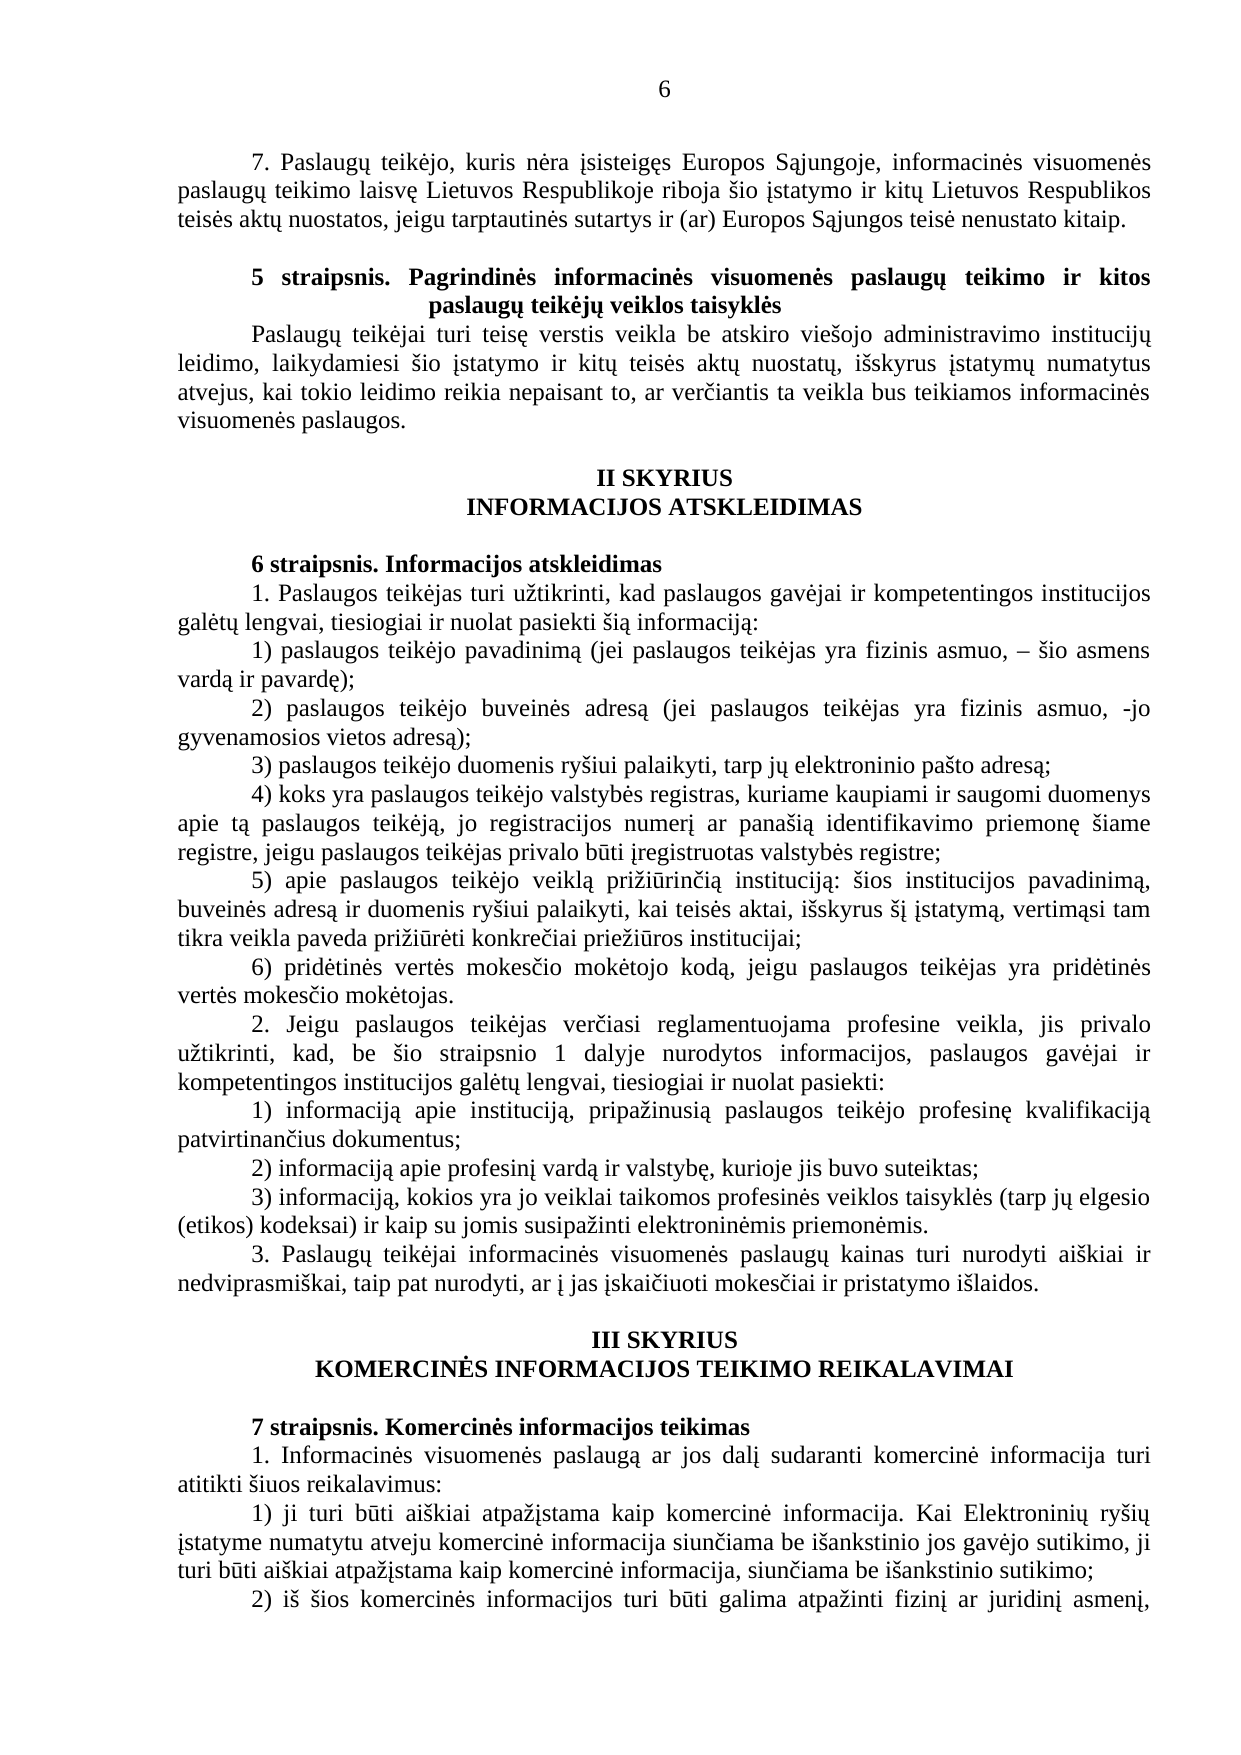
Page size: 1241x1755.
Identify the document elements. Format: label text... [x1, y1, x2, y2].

text 2) paslaugos teikėjo buveinės adresą (jei paslaugos teikėjas yra fizinis asmuo, -jo gyvenamosios vietos adresą); [177, 693, 1152, 751]
text 2) iš šios komercinės informacijos turi būti galima atpažinti fizinį ar juridinį asmenį, [177, 1584, 1152, 1613]
text 4) koks yra paslaugos teikėjo valstybės registras, kuriame kaupiami ir saugomi duomenys apie tą paslaugos teikėją, jo registracijos numerį ar panašią identifikavimo priemonę šiame registre, jeigu paslaugos teikėjas privalo būti įregistruotas valstybės registre; [177, 779, 1152, 866]
text 1) paslaugos teikėjo pavadinimą (jei paslaugos teikėjas yra fizinis asmuo, – šio asmens vardą ir pavardę); [177, 636, 1152, 693]
text 1. Paslaugos teikėjas turi užtikrinti, kad paslaugos gavėjai ir kompetentingos institucijos galėtų lengvai, tiesiogiai ir nuolat pasiekti šią informaciją: [177, 578, 1152, 636]
text 3) informaciją, kokios yra jo veiklai taikomos profesinės veiklos taisyklės (tarp jų elgesio (etikos) kodeksai) ir kaip su jomis susipažinti elektroninėmis priemonėmis. [177, 1182, 1152, 1239]
text 3) paslaugos teikėjo duomenis ryšiui palaikyti, tarp jų elektroninio pašto adresą; [177, 751, 1152, 779]
text 2. Jeigu paslaugos teikėjas verčiasi reglamentuojama profesine veikla, jis privalo užtikrinti, kad, be šio straipsnio 1 dalyje nurodytos informacijos, paslaugos gavėjai ir kompetentingos institucijos galėtų lengvai, tiesiogiai ir nuolat pasiekti: [177, 1009, 1152, 1096]
text 3. Paslaugų teikėjai informacinės visuomenės paslaugų kainas turi nurodyti aiškiai ir nedviprasmiškai, taip pat nurodyti, ar į jas įskaičiuoti mokesčiai ir pristatymo išlaidos. [177, 1239, 1152, 1297]
text 6 straipsnis. Informacijos atskleidimas [177, 549, 1152, 578]
text 1) ji turi būti aiškiai atpažįstama kaip komercinė informacija. Kai Elektroninių ryšių įstatyme numatytu atveju komercinė informacija siunčiama be išankstinio jos gavėjo sutikimo, ji turi būti aiškiai atpažįstama kaip komercinė informacija, siunčiama be išankstinio sutikimo; [177, 1498, 1152, 1584]
text 5 straipsnis. Pagrindinės informacinės visuomenės paslaugų teikimo ir kitos paslaugų teikėjų veiklos taisyklės [251, 262, 1152, 319]
text 2) informaciją apie profesinį vardą ir valstybę, kurioje jis buvo suteiktas; [177, 1153, 1152, 1182]
text 5) apie paslaugos teikėjo veiklą prižiūrinčią instituciją: šios institucijos pavadinimą, buveinės adresą ir duomenis ryšiui palaikyti, kai teisės aktai, išskyrus šį įstatymą, vertimąsi tam tikra veikla paveda prižiūrėti konkrečiai priežiūros institucijai; [177, 866, 1152, 952]
text 7. Paslaugų teikėjo, kuris nėra įsisteigęs Europos Sąjungoje, informacinės visuomenės paslaugų teikimo laisvę Lietuvos Respublikoje riboja šio įstatymo ir kitų Lietuvos Respublikos teisės aktų nuostatos, jeigu tarptautinės sutartys ir (ar) Europos Sąjungos teisė nenustato kitaip. [177, 147, 1152, 233]
text 1) informaciją apie instituciją, pripažinusią paslaugos teikėjo profesinę kvalifikaciją patvirtinančius dokumentus; [177, 1096, 1152, 1153]
text III SKYRIUS [177, 1326, 1152, 1354]
text 6) pridėtinės vertės mokesčio mokėtojo kodą, jeigu paslaugos teikėjas yra pridėtinės vertės mokesčio mokėtojas. [177, 952, 1152, 1009]
text Paslaugų teikėjai turi teisę verstis veikla be atskiro viešojo administravimo institucijų leidimo, laikydamiesi šio įstatymo ir kitų teisės aktų nuostatų, išskyrus įstatymų numatytus atvejus, kai tokio leidimo reikia nepaisant to, ar verčiantis ta veikla bus teikiamos informacinės visuomenės paslaugos. [177, 319, 1152, 434]
text 7 straipsnis. Komercinės informacijos teikimas [177, 1412, 1152, 1441]
text 1. Informacinės visuomenės paslaugą ar jos dalį sudaranti komercinė informacija turi atitikti šiuos reikalavimus: [177, 1441, 1152, 1498]
text KOMERCINĖS INFORMACIJOS TEIKIMO REIKALAVIMAI [177, 1354, 1152, 1383]
text II SKYRIUS [177, 463, 1152, 492]
text INFORMACIJOS ATSKLEIDIMAS [177, 492, 1152, 521]
